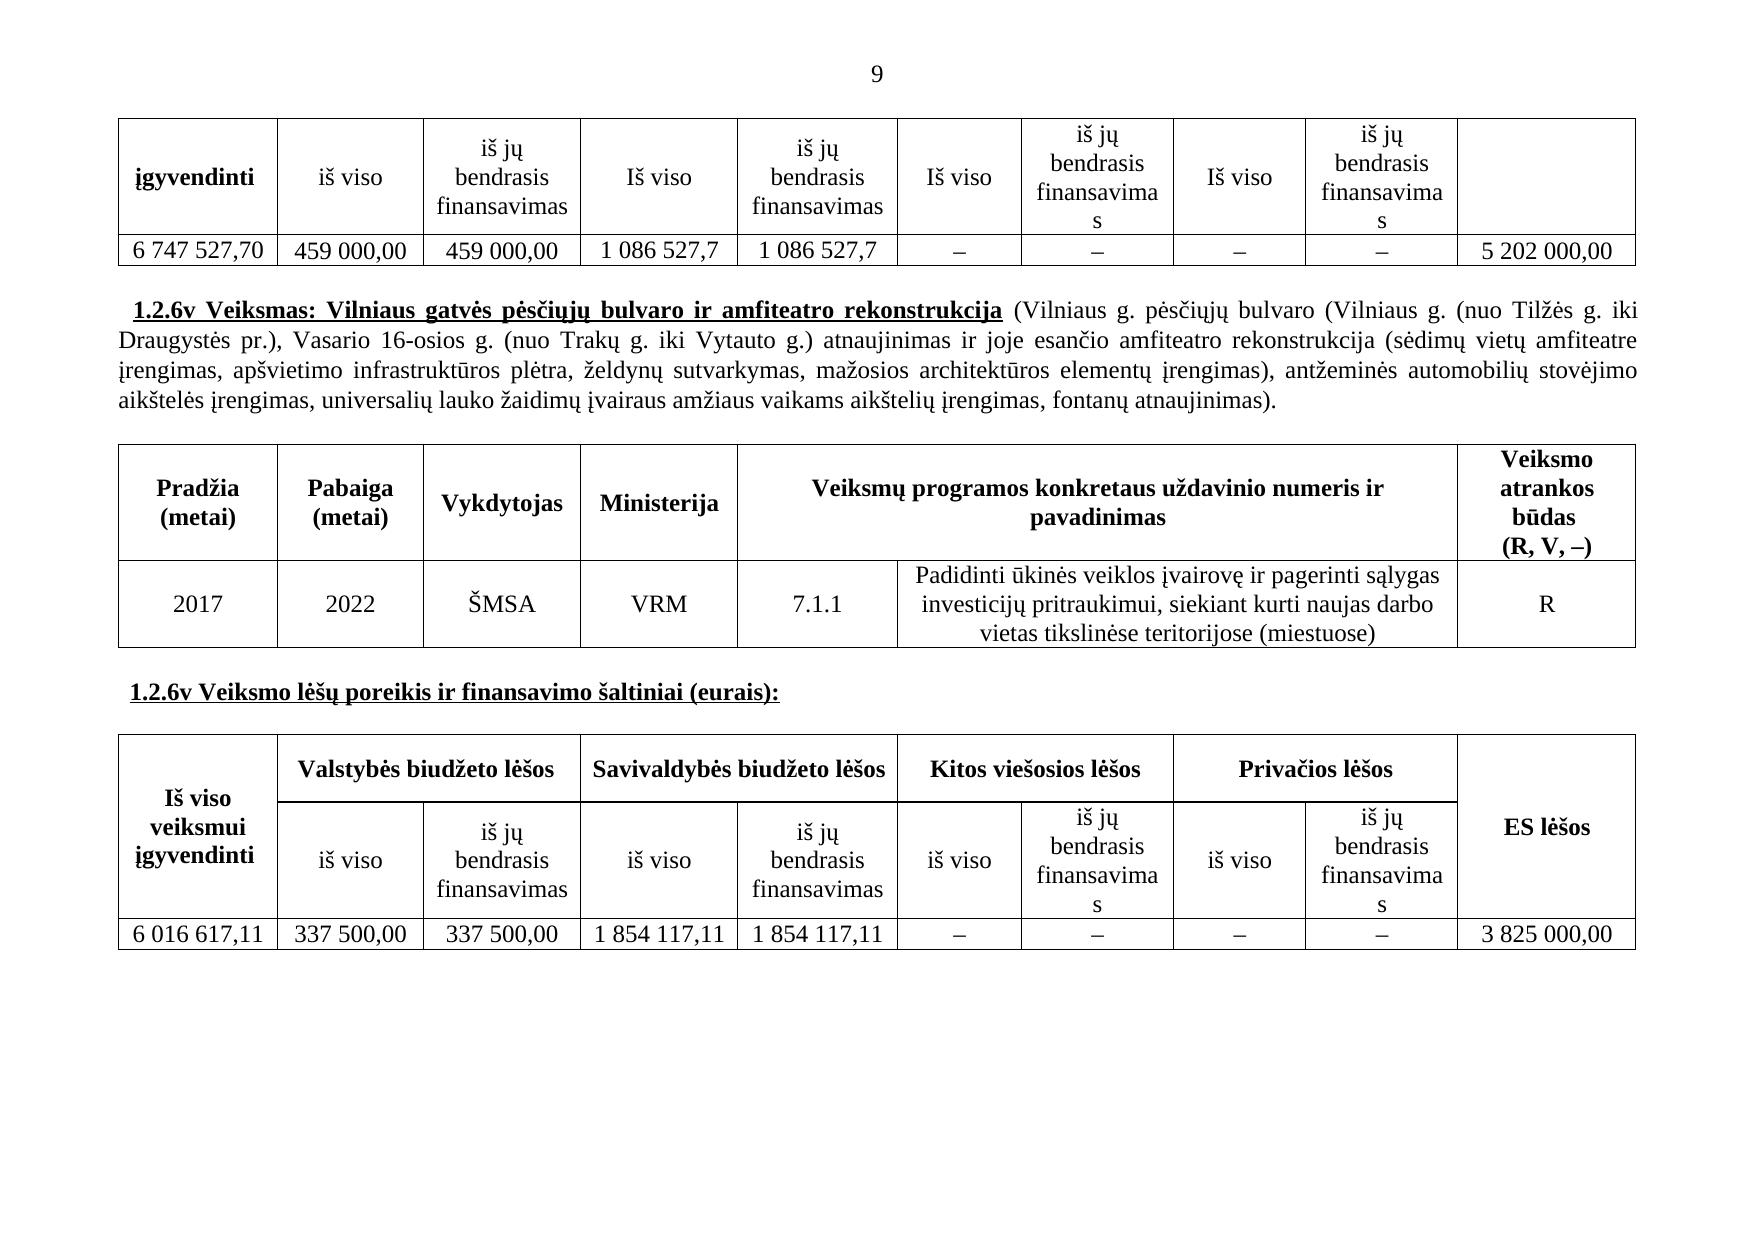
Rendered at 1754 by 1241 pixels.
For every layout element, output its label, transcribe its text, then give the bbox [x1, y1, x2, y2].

table_header Vykdytojas [424, 445, 580, 559]
table_cell 2022 [278, 561, 423, 647]
table_header Veiksmų programos konkretaus uždavinio numeris ir pavadinimas [738, 445, 1457, 559]
table_cell Iš viso [898, 119, 1021, 234]
table_cell iš jų bendrasis finansavimas [1022, 803, 1173, 917]
table_cell R [1458, 561, 1635, 647]
table_cell iš jų bendrasis finansavimas [424, 803, 580, 917]
table_cell Iš viso [581, 119, 737, 234]
table_cell 459 000,00 [278, 235, 423, 265]
table_cell iš viso [278, 119, 423, 234]
table_cell 5 202 000,00 [1458, 235, 1635, 265]
table_header Ministerija [581, 445, 737, 559]
table_cell iš jų bendrasis finansavimas [424, 119, 580, 234]
table_cell – [898, 235, 1021, 265]
table_cell – [1174, 919, 1305, 949]
table_cell Valstybės biudžeto lėšos [278, 735, 580, 801]
table_cell – [1022, 919, 1173, 949]
table_header Veiksmo atrankos būdas (R, V, –) [1458, 445, 1635, 559]
table_cell iš jų bendrasis finansavimas [738, 119, 897, 234]
table_cell – [1306, 919, 1457, 949]
table_cell Iš viso [1174, 119, 1305, 234]
table_cell iš viso [278, 803, 423, 917]
table_cell iš viso [898, 803, 1021, 917]
table_cell – [1306, 235, 1457, 265]
table_cell 1 854 117,11 [738, 919, 897, 949]
table_cell 1.2.6v Veiksmo lėšų poreikis ir finansavimo šaltiniai (eurais): [118, 648, 1636, 734]
table_cell Privačios lėšos [1174, 735, 1457, 801]
table_cell [1458, 119, 1635, 234]
table_cell Kitos viešosios lėšos [898, 735, 1173, 801]
table_cell 1 086 527,7 [738, 235, 897, 265]
table_cell įgyvendinti [119, 119, 277, 234]
table_cell 3 825 000,00 [1458, 919, 1635, 949]
table_header Pabaiga (metai) [278, 445, 423, 559]
table_cell VRM [581, 561, 737, 647]
table_cell 6 747 527,70 [119, 235, 277, 265]
table_cell 6 016 617,11 [119, 919, 277, 949]
table_cell 459 000,00 [424, 235, 580, 265]
table_cell – [1174, 235, 1305, 265]
text 1.2.6v Veiksmas: Vilniaus gatvės pėsčiųjų bulvaro ir amfiteatro rekonstrukcija (Vilniaus g. pėsčiųjų bulvaro (Vilniaus g. (nuo Tilžės g. iki Draugystės pr.), Vasario 16-osios g. (nuo Trakų g. iki Vytauto g.) atnaujinimas ir joje esančio amfiteatro rekonstrukcija (sėdimų vietų amfiteatre įrengimas, apšvietimo infrastruktūros plėtra, želdynų sutvarkymas, mažosios architektūros elementų įrengimas), antžeminės automobilių stovėjimo aikštelės įrengimas, universalių lauko žaidimų įvairaus amžiaus vaikams aikštelių įrengimas, fontanų atnaujinimas). [118, 295, 1639, 414]
table_cell iš jų bendrasis finansavimas [738, 803, 897, 917]
table_cell – [898, 919, 1021, 949]
table_cell iš jų bendrasis finansavimas [1306, 119, 1457, 234]
table_cell 337 500,00 [278, 919, 423, 949]
table_cell 2017 [119, 561, 277, 647]
table_cell 337 500,00 [424, 919, 580, 949]
table_cell Iš viso veiksmui įgyvendinti [119, 735, 277, 917]
table_cell iš jų bendrasis finansavimas [1022, 119, 1173, 234]
table_cell ŠMSA [424, 561, 580, 647]
table_cell 7.1.1 [738, 561, 897, 647]
table_cell Savivaldybės biudžeto lėšos [581, 735, 897, 801]
table_cell iš viso [581, 803, 737, 917]
table_cell 1 086 527,7 [581, 235, 737, 265]
table_cell Padidinti ūkinės veiklos įvairovę ir pagerinti sąlygas investicijų pritraukimui, siekiant kurti naujas darbo vietas tikslinėse teritorijose (miestuose) [898, 561, 1457, 647]
table_cell iš viso [1174, 803, 1305, 917]
table_cell ES lėšos [1458, 735, 1635, 917]
table_cell iš jų bendrasis finansavimas [1306, 803, 1457, 917]
table_header Pradžia (metai) [119, 445, 277, 559]
table_cell 1 854 117,11 [581, 919, 737, 949]
table_cell – [1022, 235, 1173, 265]
